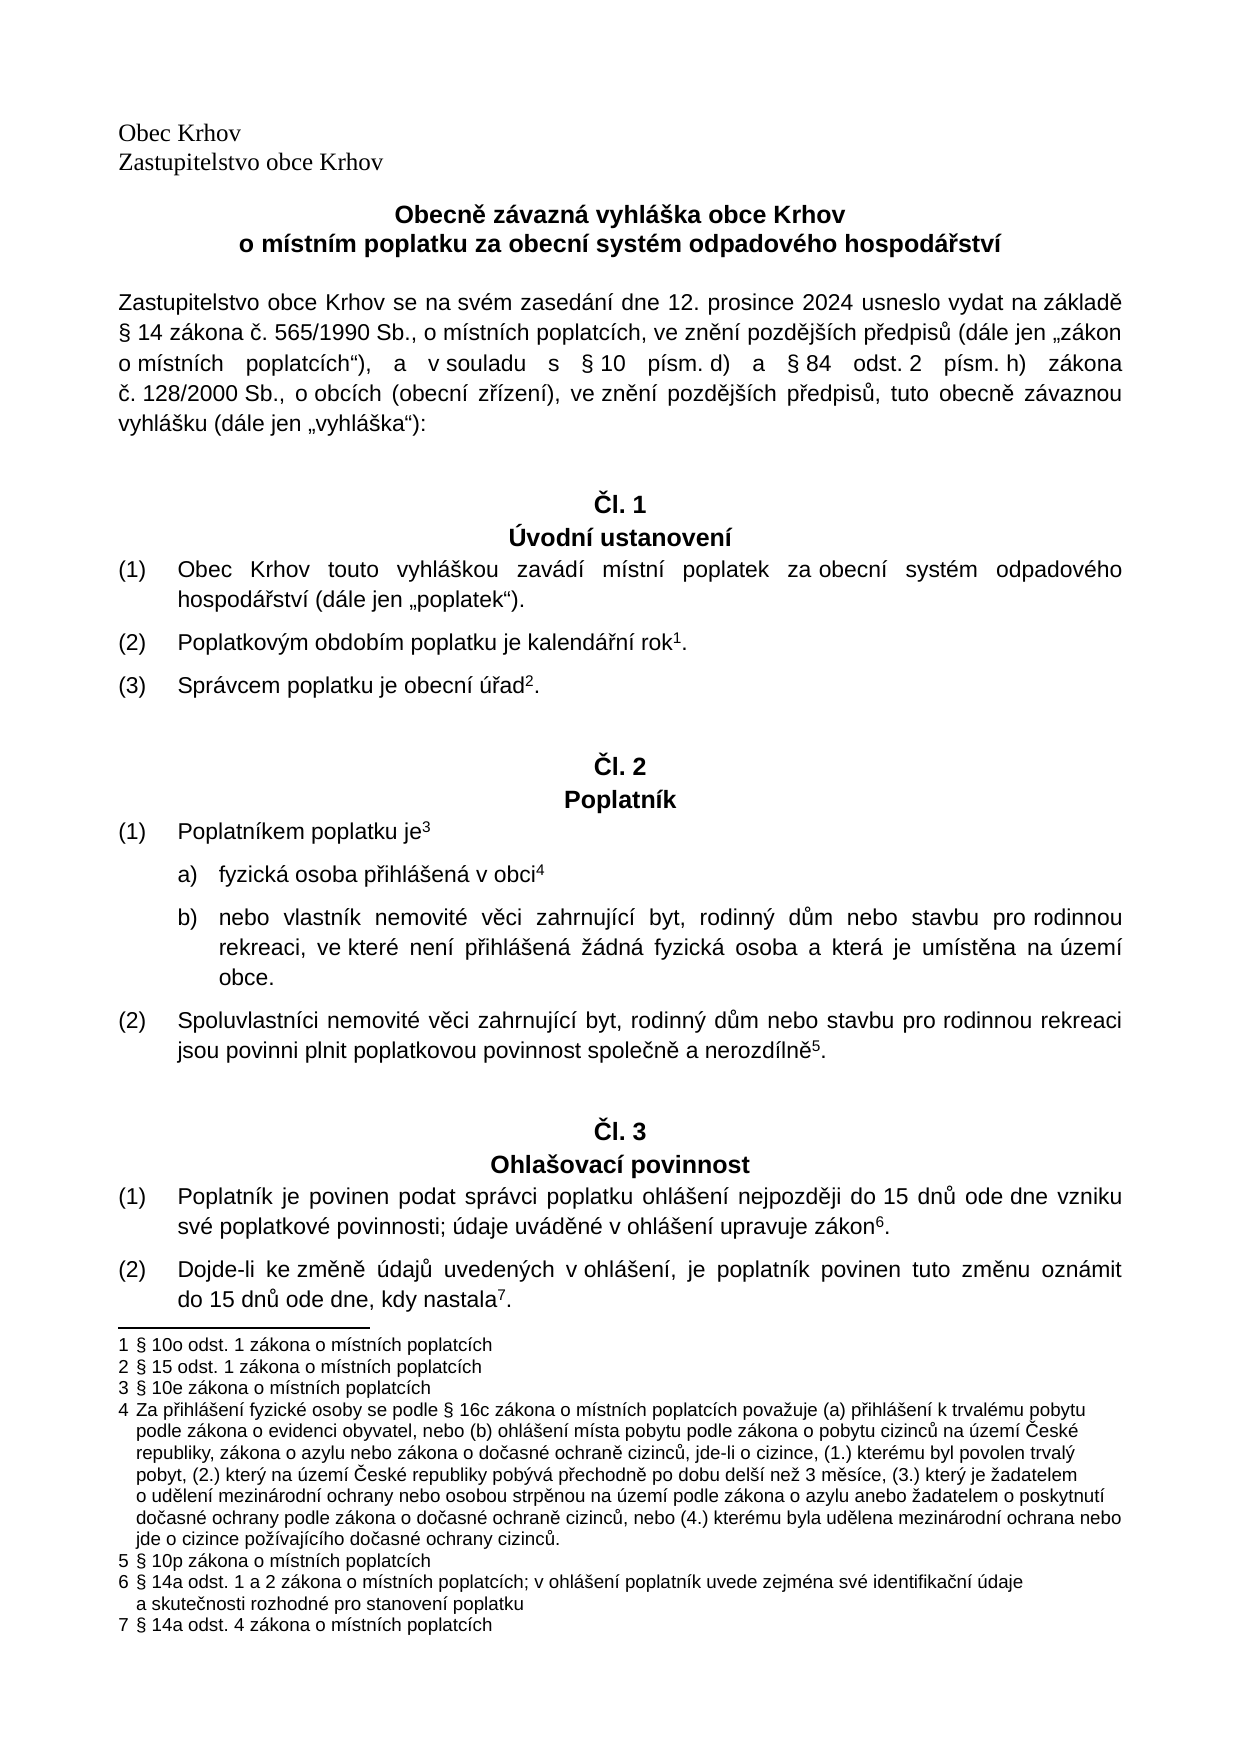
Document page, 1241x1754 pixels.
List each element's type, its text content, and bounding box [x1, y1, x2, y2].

list § 10e zákona o místních poplatcích [118, 1377, 1122, 1399]
list nebo vlastník nemovité věci zahrnující byt, rodinný dům nebo stavbu pro rodinnou rekreaci, ve které není přihlášená žádná fyzická osoba a která je umístěna na území obce. [177, 903, 1122, 990]
subtitle Čl. 3 Ohlašovací povinnost [118, 1117, 1122, 1179]
subtitle Čl. 1 Úvodní ustanovení [118, 490, 1122, 552]
list fyzická osoba přihlášená v obci [177, 861, 1122, 887]
list § 15 odst. 1 zákona o místních poplatcích [118, 1356, 1122, 1377]
list Dojde-li ke změně údajů uvedených v ohlášení, je poplatník povinen tuto změnu oznámit do 15 dnů ode dne, kdy nastala. [118, 1256, 1122, 1313]
subtitle Obecně závazná vyhláška obce Krhov o místním poplatku za obecní systém odpadového hospodářství [118, 200, 1122, 258]
list Spoluvlastníci nemovité věci zahrnující byt, rodinný dům nebo stavbu pro rodinnou rekreaci jsou povinni plnit poplatkovou povinnost společně a nerozdílně. [118, 1007, 1122, 1063]
list Za přihlášení fyzické osoby se podle § 16c zákona o místních poplatcích považuje (a) přihlášení k trvalému pobytu podle zákona o evidenci obyvatel, nebo (b) ohlášení místa pobytu podle zákona o pobytu cizinců na území České republiky, zákona o azylu nebo zákona o dočasné ochraně cizinců, jde-li o cizince, (1.) kterému byl povolen trvalý pobyt, (2.) který na území České republiky pobývá přechodně po dobu delší než 3 měsíce, (3.) který je žadatelem o udělení mezinárodní ochrany nebo osobou strpěnou na území podle zákona o azylu anebo žadatelem o poskytnutí dočasné ochrany podle zákona o dočasné ochraně cizinců, nebo (4.) kterému byla udělena mezinárodní ochrana nebo jde o cizince požívajícího dočasné ochrany cizinců. [118, 1399, 1122, 1549]
list § 14a odst. 4 zákona o místních poplatcích [118, 1614, 1122, 1636]
list Poplatkovým obdobím poplatku je kalendářní rok. [118, 629, 1122, 656]
list § 14a odst. 1 a 2 zákona o místních poplatcích; v ohlášení poplatník uvede zejména své identifikační údaje a skutečnosti rozhodné pro stanovení poplatku [118, 1571, 1122, 1614]
list Správcem poplatku je obecní úřad. [118, 672, 1122, 698]
text Obec Krhov Zastupitelstvo obce Krhov [118, 118, 1122, 176]
list § 10p zákona o místních poplatcích [118, 1549, 1122, 1571]
list Obec Krhov touto vyhláškou zavádí místní poplatek za obecní systém odpadového hospodářství (dále jen „poplatek“). [118, 556, 1122, 613]
list Poplatníkem poplatku je [118, 818, 1122, 844]
list § 10o odst. 1 zákona o místních poplatcích [118, 1334, 1122, 1356]
text Zastupitelstvo obce Krhov se na svém zasedání dne 12. prosince 2024 usneslo vydat na základě § 14 zákona č. 565/1990 Sb., o místních poplatcích, ve znění pozdějších předpisů (dále jen „zákon o místních poplatcích“), a v souladu s § 10 písm. d) a § 84 odst. 2 písm. h) zákona č. 128/2000 Sb., o obcích (obecní zřízení), ve znění pozdějších předpisů, tuto obecně závaznou vyhlášku (dále jen „vyhláška“): [118, 289, 1122, 436]
subtitle Čl. 2 Poplatník [118, 752, 1122, 814]
list Poplatník je povinen podat správci poplatku ohlášení nejpozději do 15 dnů ode dne vzniku své poplatkové povinnosti; údaje uváděné v ohlášení upravuje zákon. [118, 1183, 1122, 1240]
